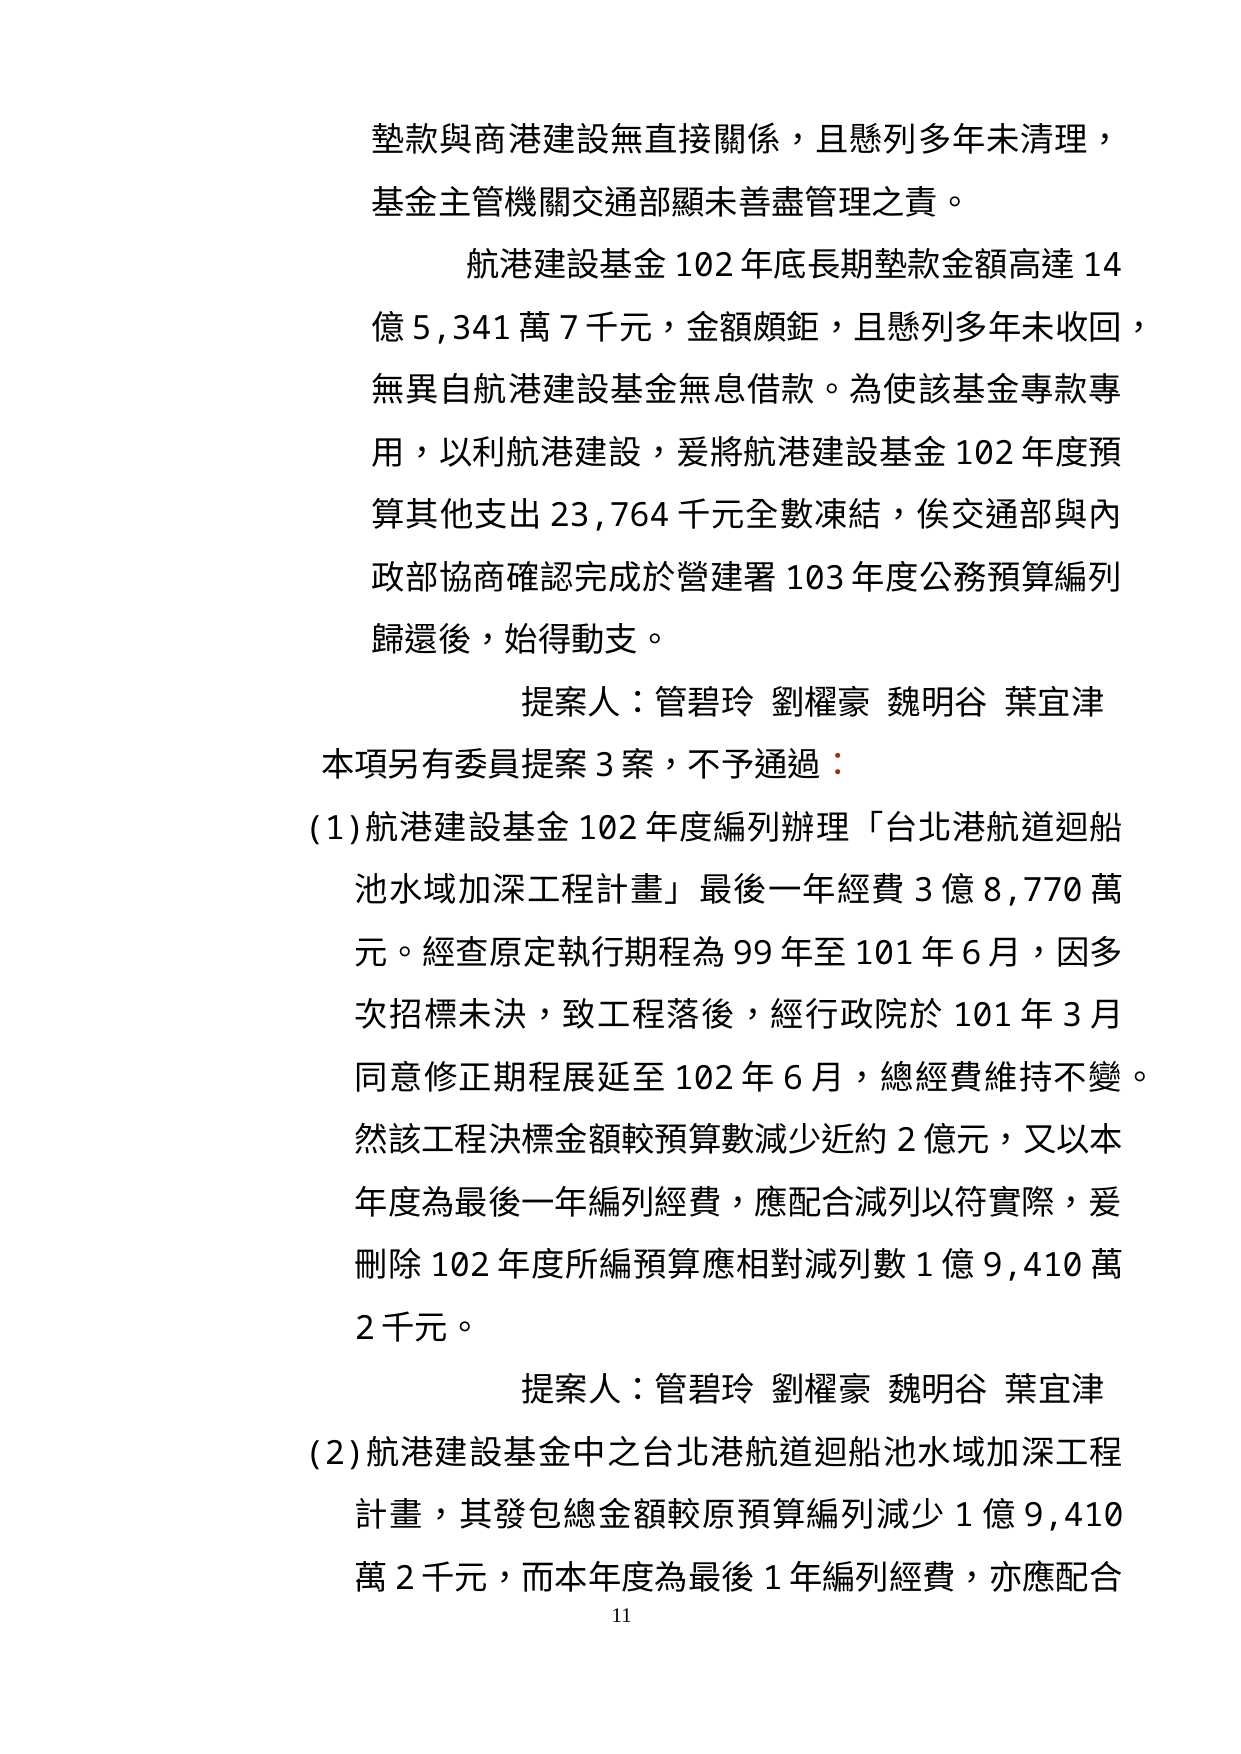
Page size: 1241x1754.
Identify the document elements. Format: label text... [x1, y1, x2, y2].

text (1)航港建設基金102年度編列辦理「台北港航道迴船池水域加深工程計畫」最後一年經費3億8,770萬元。經查原定執行期程為99年至101年6月，因多次招標未決，致工程落後，經行政院於101年3月同意修正期程展延至102年6月，總經費維持不變。然該工程決標金額較預算數減少近約2億元，又以本年度為最後一年編列經費，應配合減列以符實際，爰刪除102年度所編預算應相對減列數1億9,410萬2千元。 [304, 783, 1123, 1346]
text 本項另有委員提案3案，不予通過： [121, 721, 1123, 783]
text 提案人：管碧玲 劉櫂豪 魏明谷 葉宜津 [521, 1346, 1123, 1408]
text 提案人：管碧玲 劉櫂豪 魏明谷 葉宜津 [121, 658, 1122, 721]
text 航港建設基金102年底長期墊款金額高達14億5,341萬7千元，金額頗鉅，且懸列多年未收回，無異自航港建設基金無息借款。為使該基金專款專用，以利航港建設，爰將航港建設基金102年度預算其他支出23,764千元全數凍結，俟交通部與內政部協商確認完成於營建署103年度公務預算編列歸還後，始得動支。 [304, 221, 1122, 658]
text (2)航港建設基金102年底預計平衡表所示，「長期墊款」科目預計數為14億5,341萬7千元。經查該墊款源自84年間原臺灣省政府報經省議會同意，由該基金(原台灣省政府所屬交通建設基金)墊付前省住都處(精省後改隸內政部營建署)辦理償還重陽大橋、永福橋、福和橋等銀行貸款本息，墊款總額14億8,241萬7千元。營建署雖已分別於100年度及101年編列1,000萬元及950萬元歸墊，102年度將再編列預算歸還950萬元，但本項長期墊款與商港建設無直接關係，且懸列多年未清理，基金主管機關交通部顯未善盡管理之責。 [304, 96, 1122, 221]
text (2)航港建設基金中之台北港航道迴船池水域加深工程計畫，其發包總金額較原預算編列減少1億9,410萬2千元，而本年度為最後1年編列經費，亦應配合 [304, 1408, 1123, 1596]
